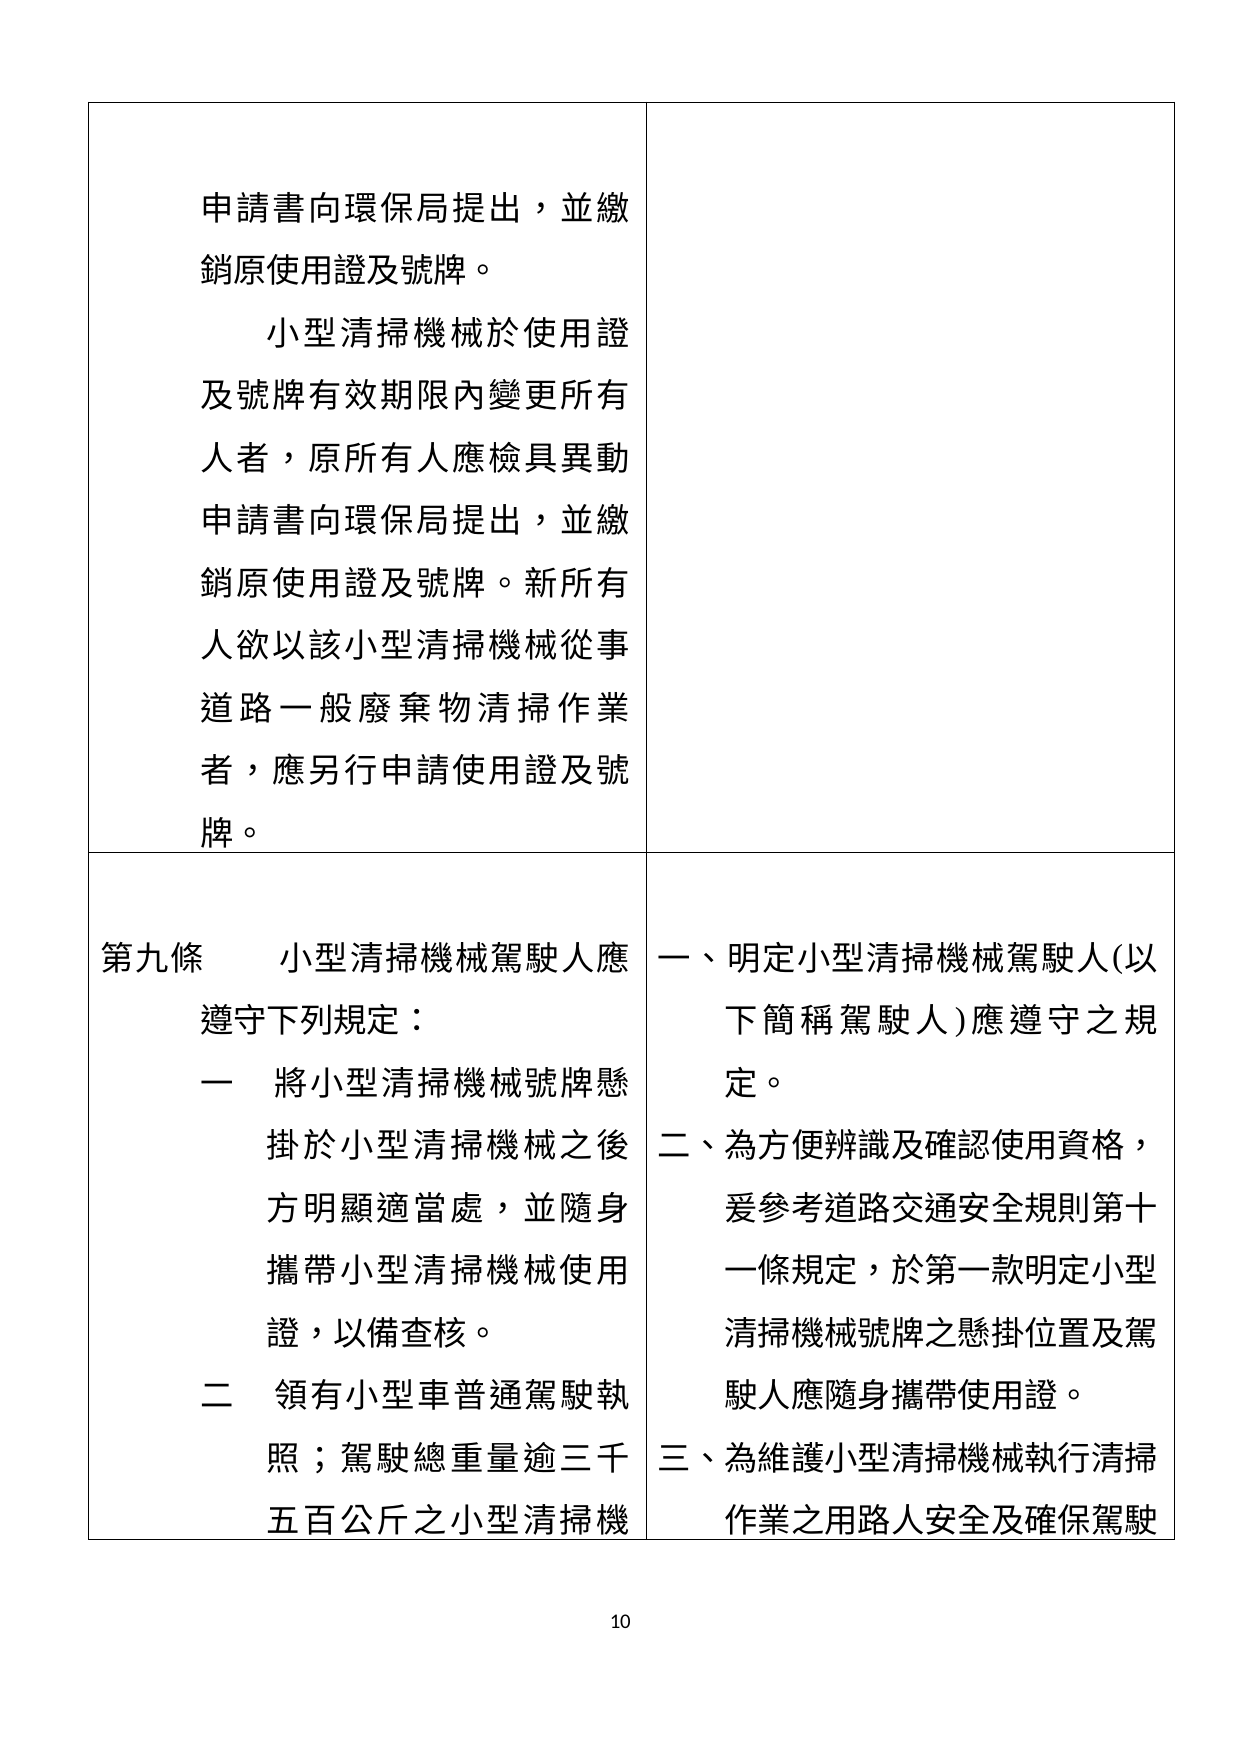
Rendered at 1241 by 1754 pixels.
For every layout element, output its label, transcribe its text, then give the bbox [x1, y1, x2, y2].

table_cell 申請書向環保局提出，並繳銷原使用證及號牌。 小型清掃機械於使用證及號牌有效期限內變更所有人者，原所有人應檢具異動申請書向環保局提出，並繳銷原使用證及號牌。新所有人欲以該小型清掃機械從事道路一般廢棄物清掃作業者，應另行申請使用證及號牌。 [89, 103, 646, 852]
table_cell 一、明定小型清掃機械駕駛人(以下簡稱駕駛人)應遵守之規定。 二、為方便辨識及確認使用資格，爰參考道路交通安全規則第十一條規定，於第一款明定小型清掃機械號牌之懸掛位置及駕駛人應隨身攜帶使用證。 三、為維護小型清掃機械執行清掃作業之用路人安全及確保駕駛 [647, 853, 1174, 1539]
table_cell 第九條 小型清掃機械駕駛人應遵守下列規定： 一 將小型清掃機械號牌懸掛於小型清掃機械之後方明顯適當處，並隨身攜帶小型清掃機械使用證，以備查核。 二 領有小型車普通駕駛執照；駕駛總重量逾三千五百公斤之小型清掃機 [89, 853, 646, 1539]
table_cell [647, 103, 1174, 852]
